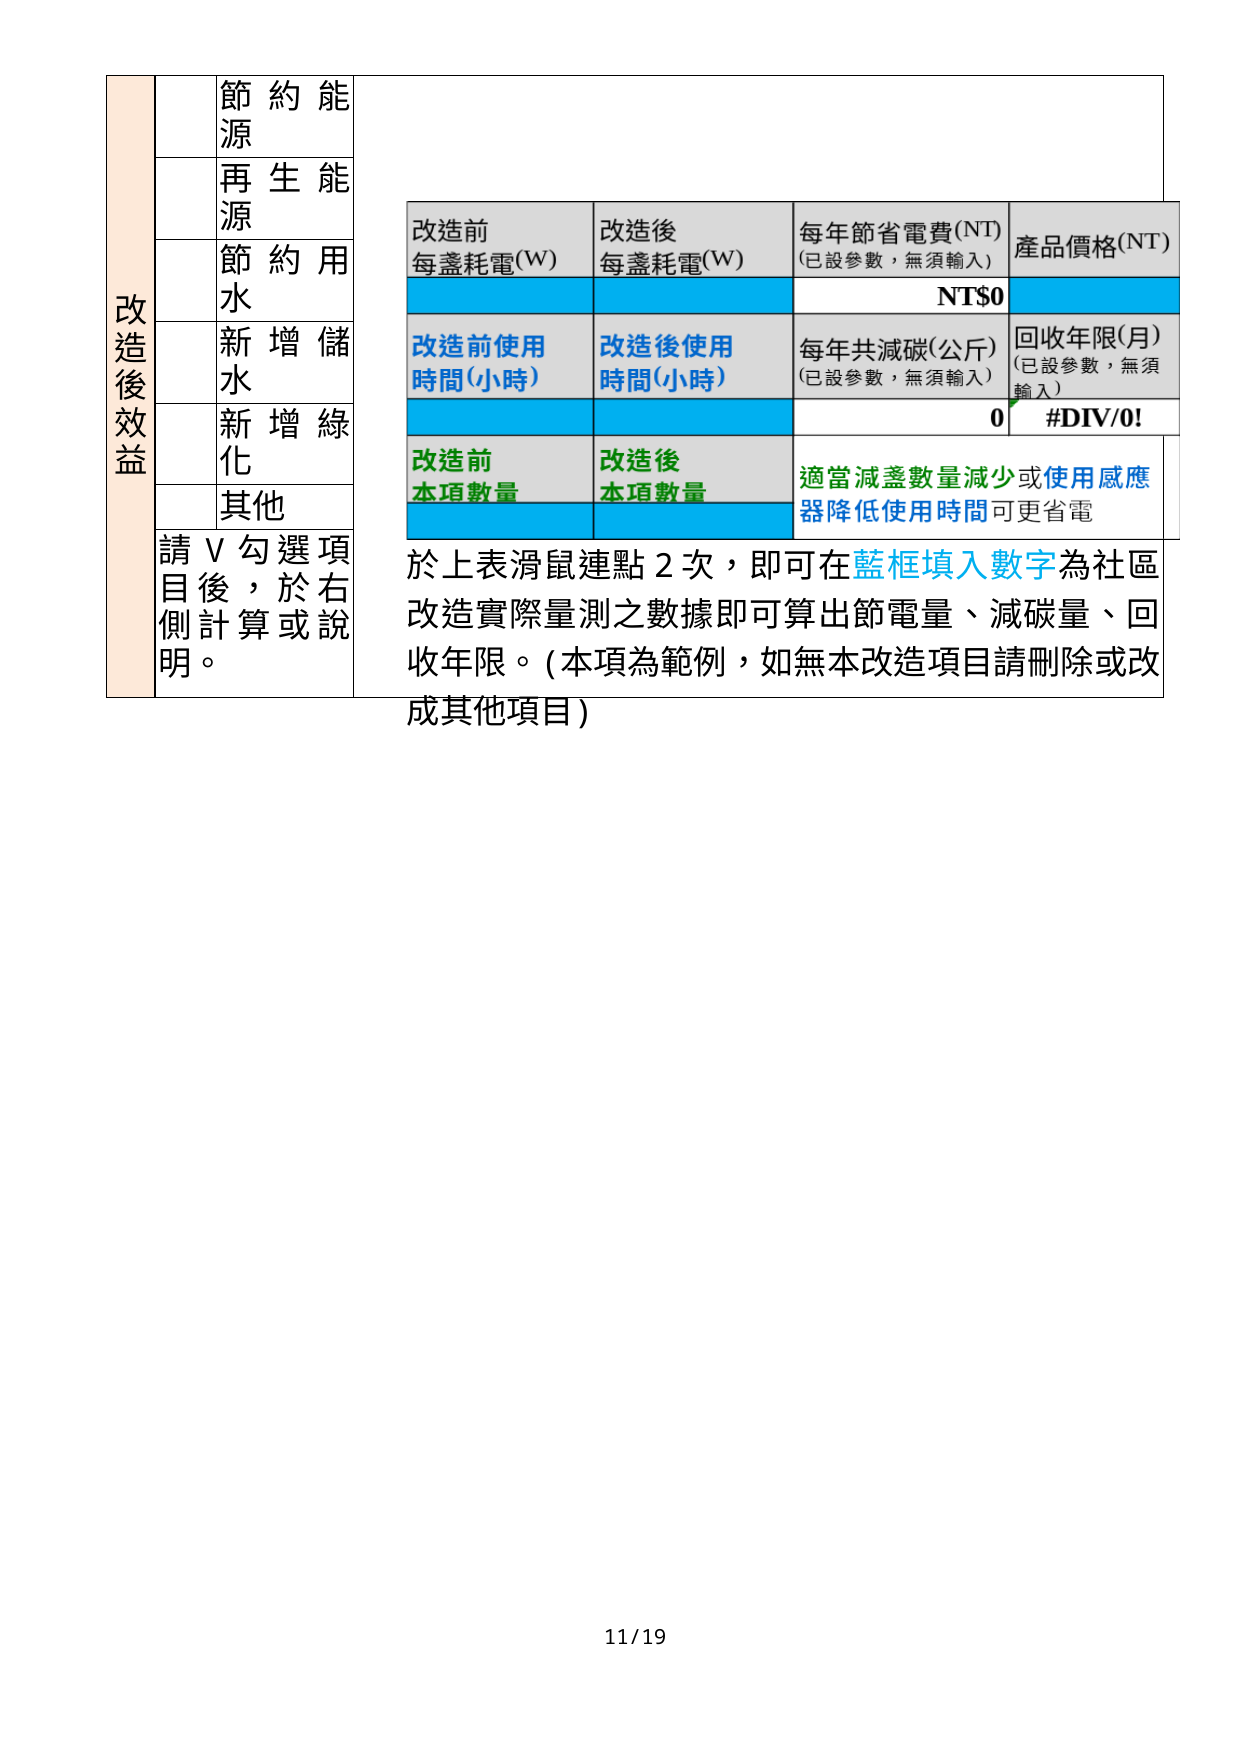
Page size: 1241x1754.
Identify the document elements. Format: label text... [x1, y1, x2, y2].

table_cell 新增綠化 [217, 404, 353, 484]
table_cell 再生能源 [217, 158, 353, 239]
table_cell 於上表滑鼠連點2次，即可在藍框填入數字為社區改造實際量測之數據即可算出節電量、減碳量、回收年限。(本項為範例，如無本改造項目請刪除或改成其他項目) [795, 437, 1163, 538]
table_cell 節約用水 [217, 240, 353, 321]
table_cell [156, 76, 216, 157]
table_cell 其他 [217, 485, 353, 529]
table_cell [156, 404, 216, 484]
table_cell [156, 322, 216, 402]
table_cell [156, 485, 216, 529]
table_cell 節約能源 [217, 76, 353, 157]
table_cell 請V勾選項目後，於右側計算或說明。 [156, 530, 353, 697]
table_cell 改造後效益 [107, 76, 154, 697]
table_cell [156, 240, 216, 321]
table_cell [156, 158, 216, 239]
table_cell 於上表滑鼠連點2次，即可在藍框填入數字為社區改造實際量測之數據即可算出節電量、減碳量、回收年限。(本項為範例，如無本改造項目請刪除或改成其他項目) [354, 76, 1163, 697]
table_cell 新增儲水 [217, 322, 353, 402]
